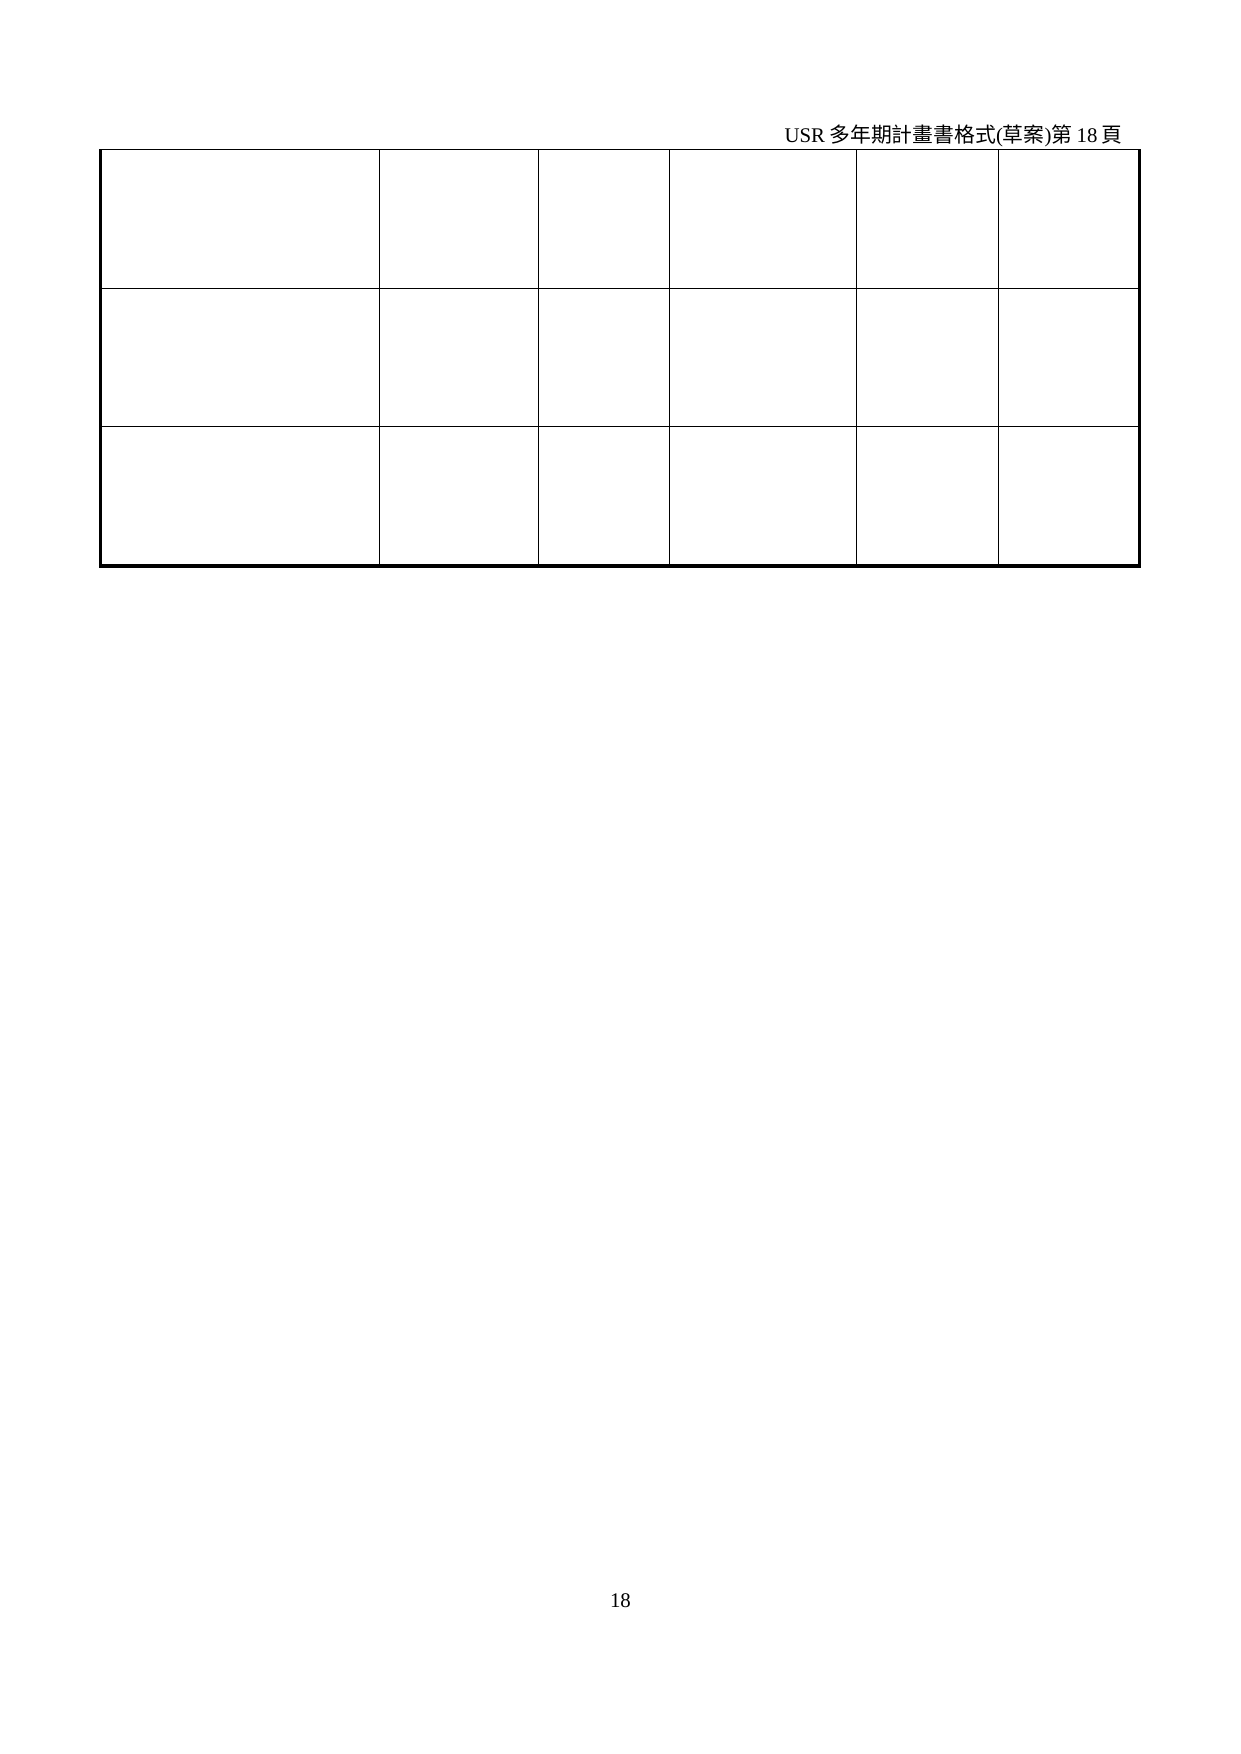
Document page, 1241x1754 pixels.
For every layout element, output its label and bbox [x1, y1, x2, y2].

table_cell [670, 289, 856, 426]
table_cell [380, 289, 538, 426]
table_cell [857, 427, 998, 564]
table_cell [857, 289, 998, 426]
table_cell [102, 150, 379, 288]
table_cell [999, 150, 1138, 288]
table_cell [539, 427, 669, 564]
table_cell [380, 150, 538, 288]
table_cell [999, 427, 1138, 564]
table_cell [380, 427, 538, 564]
table_cell [539, 150, 669, 288]
table_cell [102, 427, 379, 564]
table_cell [670, 427, 856, 564]
table_cell [857, 150, 998, 288]
table_cell [670, 150, 856, 288]
table_cell [102, 289, 379, 426]
table_cell [539, 289, 669, 426]
table_cell [999, 289, 1138, 426]
